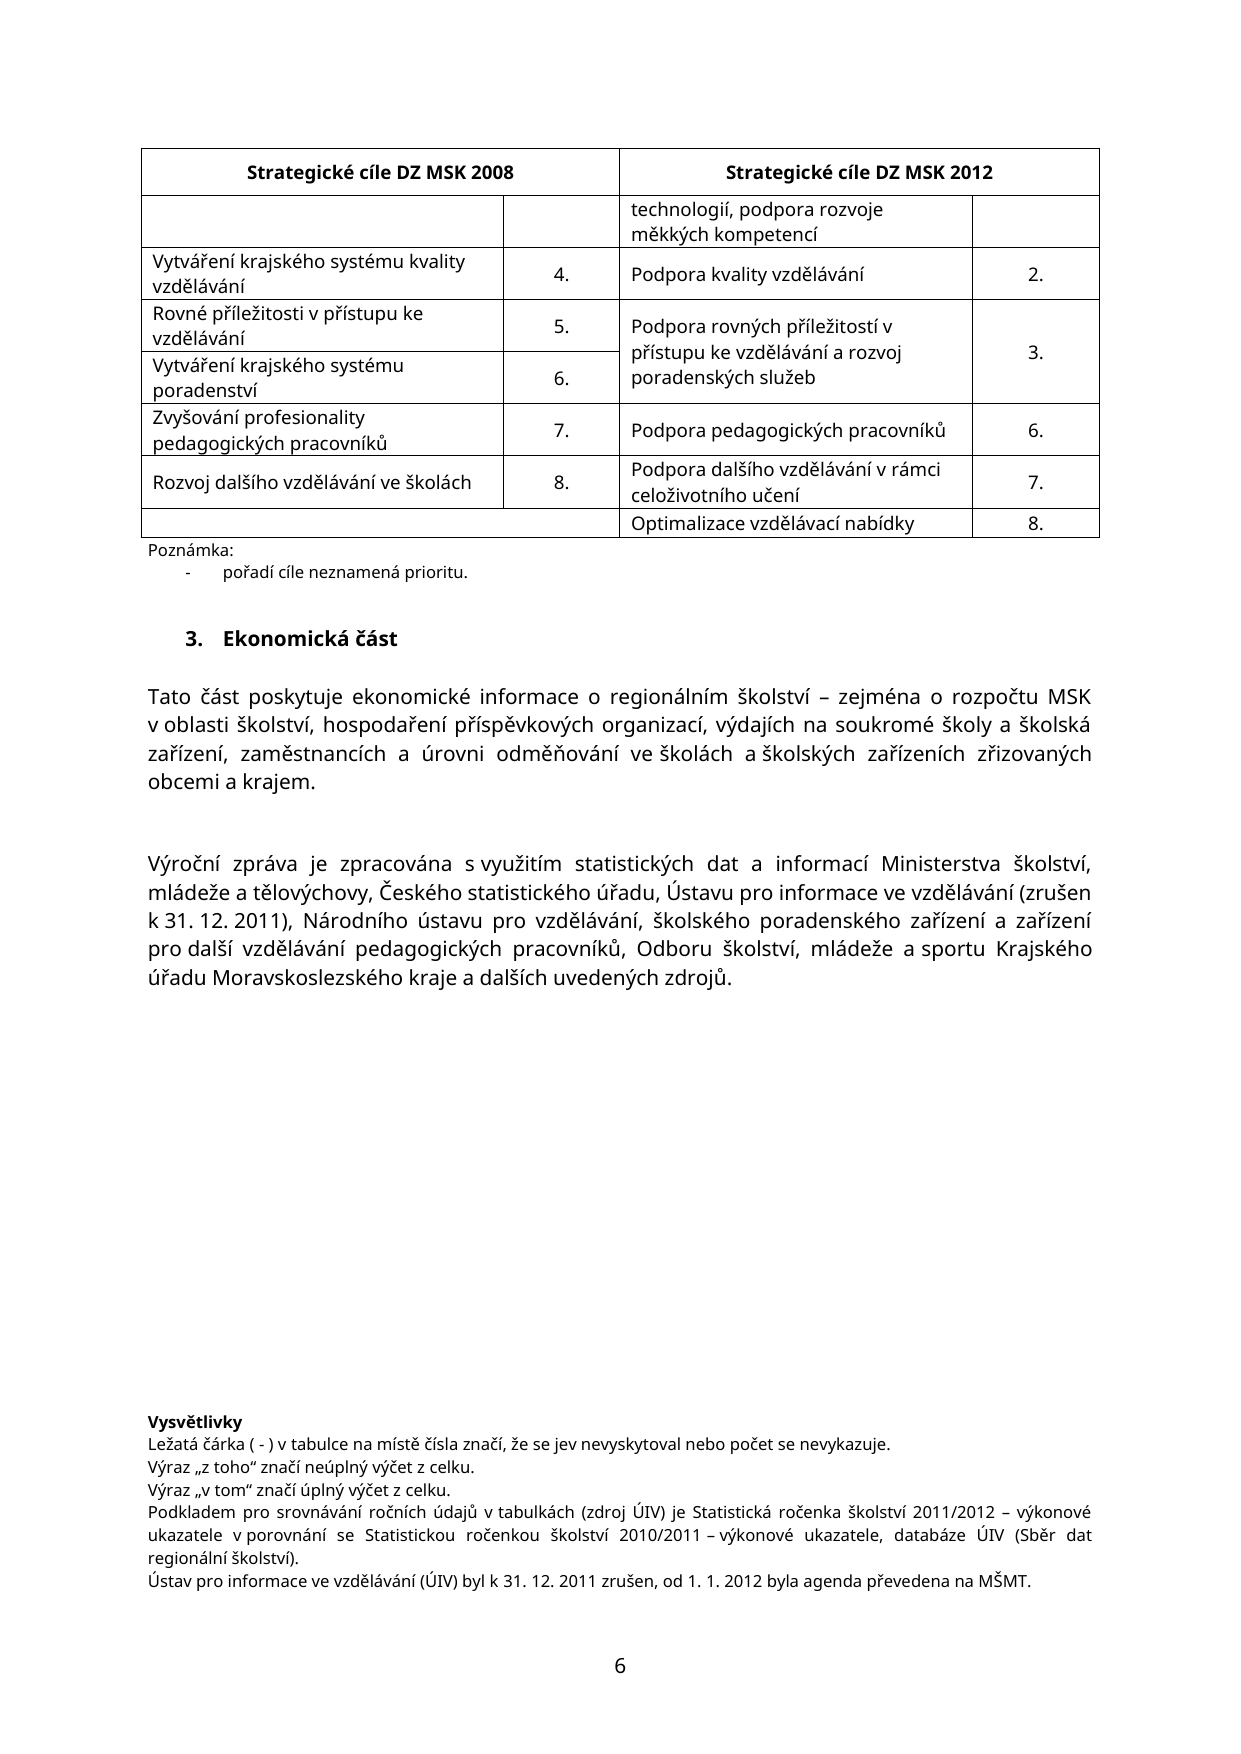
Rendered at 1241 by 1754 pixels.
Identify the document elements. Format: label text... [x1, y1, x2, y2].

table_cell Podpora kvality vzdělávání [620, 248, 972, 299]
table_cell Rozvoj dalšího vzdělávání ve školách [142, 456, 503, 507]
table_header Strategické cíle DZ MSK 2008 [142, 149, 619, 195]
table_cell [973, 196, 1099, 247]
text Vysvětlivky [148, 1410, 1092, 1433]
text Ležatá čárka ( - ) v tabulce na místě čísla značí, že se jev nevyskytoval nebo počet se nevykazuje. [148, 1433, 1092, 1456]
text Výraz „z toho“ značí neúplný výčet z celku. [148, 1456, 1092, 1478]
table_cell 3. [973, 300, 1099, 403]
text Poznámka: [148, 538, 1092, 561]
table_cell Vytváření krajského systému poradenství [142, 352, 503, 403]
table_cell Podpora rovných příležitostí v přístupu ke vzdělávání a rozvoj poradenských služeb [620, 300, 972, 403]
table_cell 4. [504, 248, 619, 299]
table_cell technologií, podpora rozvoje měkkých kompetencí [620, 196, 972, 247]
table_cell 7. [504, 404, 619, 455]
table_cell Podpora pedagogických pracovníků [620, 404, 972, 455]
table_header Strategické cíle DZ MSK 2012 [620, 149, 1099, 195]
table_cell Vytváření krajského systému kvality vzdělávání [142, 248, 503, 299]
table_cell Optimalizace vzdělávací nabídky [620, 509, 972, 537]
table_cell 7. [973, 456, 1099, 507]
table_cell [142, 196, 503, 247]
table_cell 5. [504, 300, 619, 351]
table_cell [504, 196, 619, 247]
table_cell Zvyšování profesionality pedagogických pracovníků [142, 404, 503, 455]
text Tato část poskytuje ekonomické informace o regionálním školství – zejména o rozpočtu MSK v oblasti školství, hospodaření příspěvkových organizací, výdajích na soukromé školy a školská zařízení, zaměstnancích a úrovni odměňování ve školách a školských zařízeních zřizovaných obcemi a krajem. [148, 682, 1092, 796]
text Výraz „v tom“ značí úplný výčet z celku. [148, 1478, 1092, 1501]
table_cell 8. [973, 509, 1099, 537]
table_cell [142, 509, 619, 537]
text Výroční zpráva je zpracována s využitím statistických dat a informací Ministerstva školství, mládeže a tělovýchovy, Českého statistického úřadu, Ústavu pro informace ve vzdělávání (zrušen k 31. 12. 2011), Národního ústavu pro vzdělávání, školského poradenského zařízení a zařízení pro další vzdělávání pedagogických pracovníků, Odboru školství, mládeže a sportu Krajského úřadu Moravskoslezského kraje a dalších uvedených zdrojů. [148, 849, 1092, 991]
table_cell 6. [504, 352, 619, 403]
text - pořadí cíle neznamená prioritu. [185, 561, 1092, 583]
list Ekonomická část [185, 624, 1092, 653]
table_cell 2. [973, 248, 1099, 299]
table_cell 8. [504, 456, 619, 507]
table_cell Rovné příležitosti v přístupu ke vzdělávání [142, 300, 503, 351]
text Ústav pro informace ve vzdělávání (ÚIV) byl k 31. 12. 2011 zrušen, od 1. 1. 2012 byla agenda převedena na MŠMT. [148, 1569, 1092, 1592]
table_cell 6. [973, 404, 1099, 455]
text Podkladem pro srovnávání ročních údajů v tabulkách (zdroj ÚIV) je Statistická ročenka školství 2011/2012 – výkonové ukazatele v porovnání se Statistickou ročenkou školství 2010/2011 – výkonové ukazatele, databáze ÚIV (Sběr dat regionální školství). [148, 1501, 1092, 1569]
table_cell Podpora dalšího vzdělávání v rámci celoživotního učení [620, 456, 972, 507]
